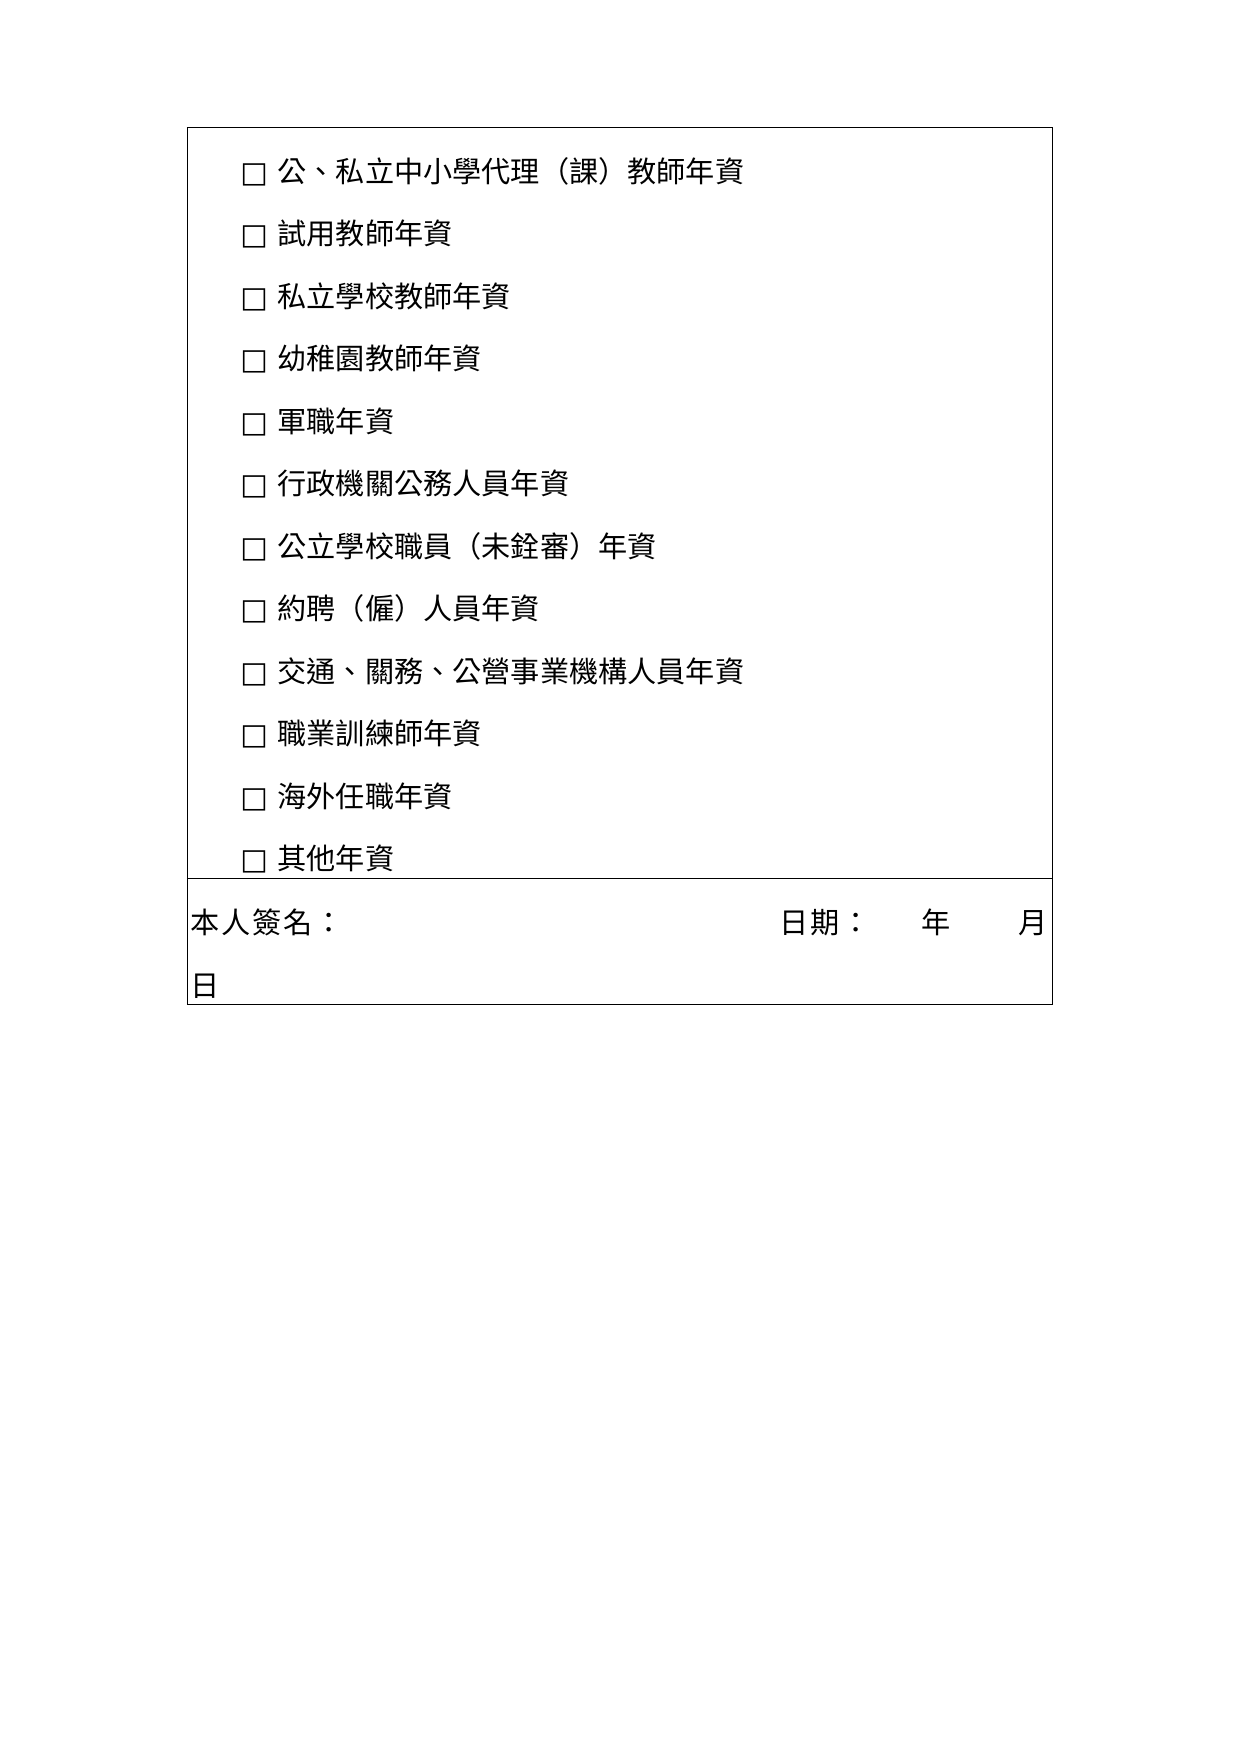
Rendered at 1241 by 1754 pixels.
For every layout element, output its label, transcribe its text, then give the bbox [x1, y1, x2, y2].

table_cell 公、私立中小學代理（課）教師年資 試用教師年資 私立學校教師年資 幼稚園教師年資 軍職年資 行政機關公務人員年資 公立學校職員（未銓審）年資 約聘（僱）人員年資 交通、關務、公營事業機構人員年資 職業訓練師年資 海外任職年資 其他年資 [188, 128, 1052, 878]
table_cell 本人簽名： 日期： 年 月 日 [188, 879, 1052, 1004]
